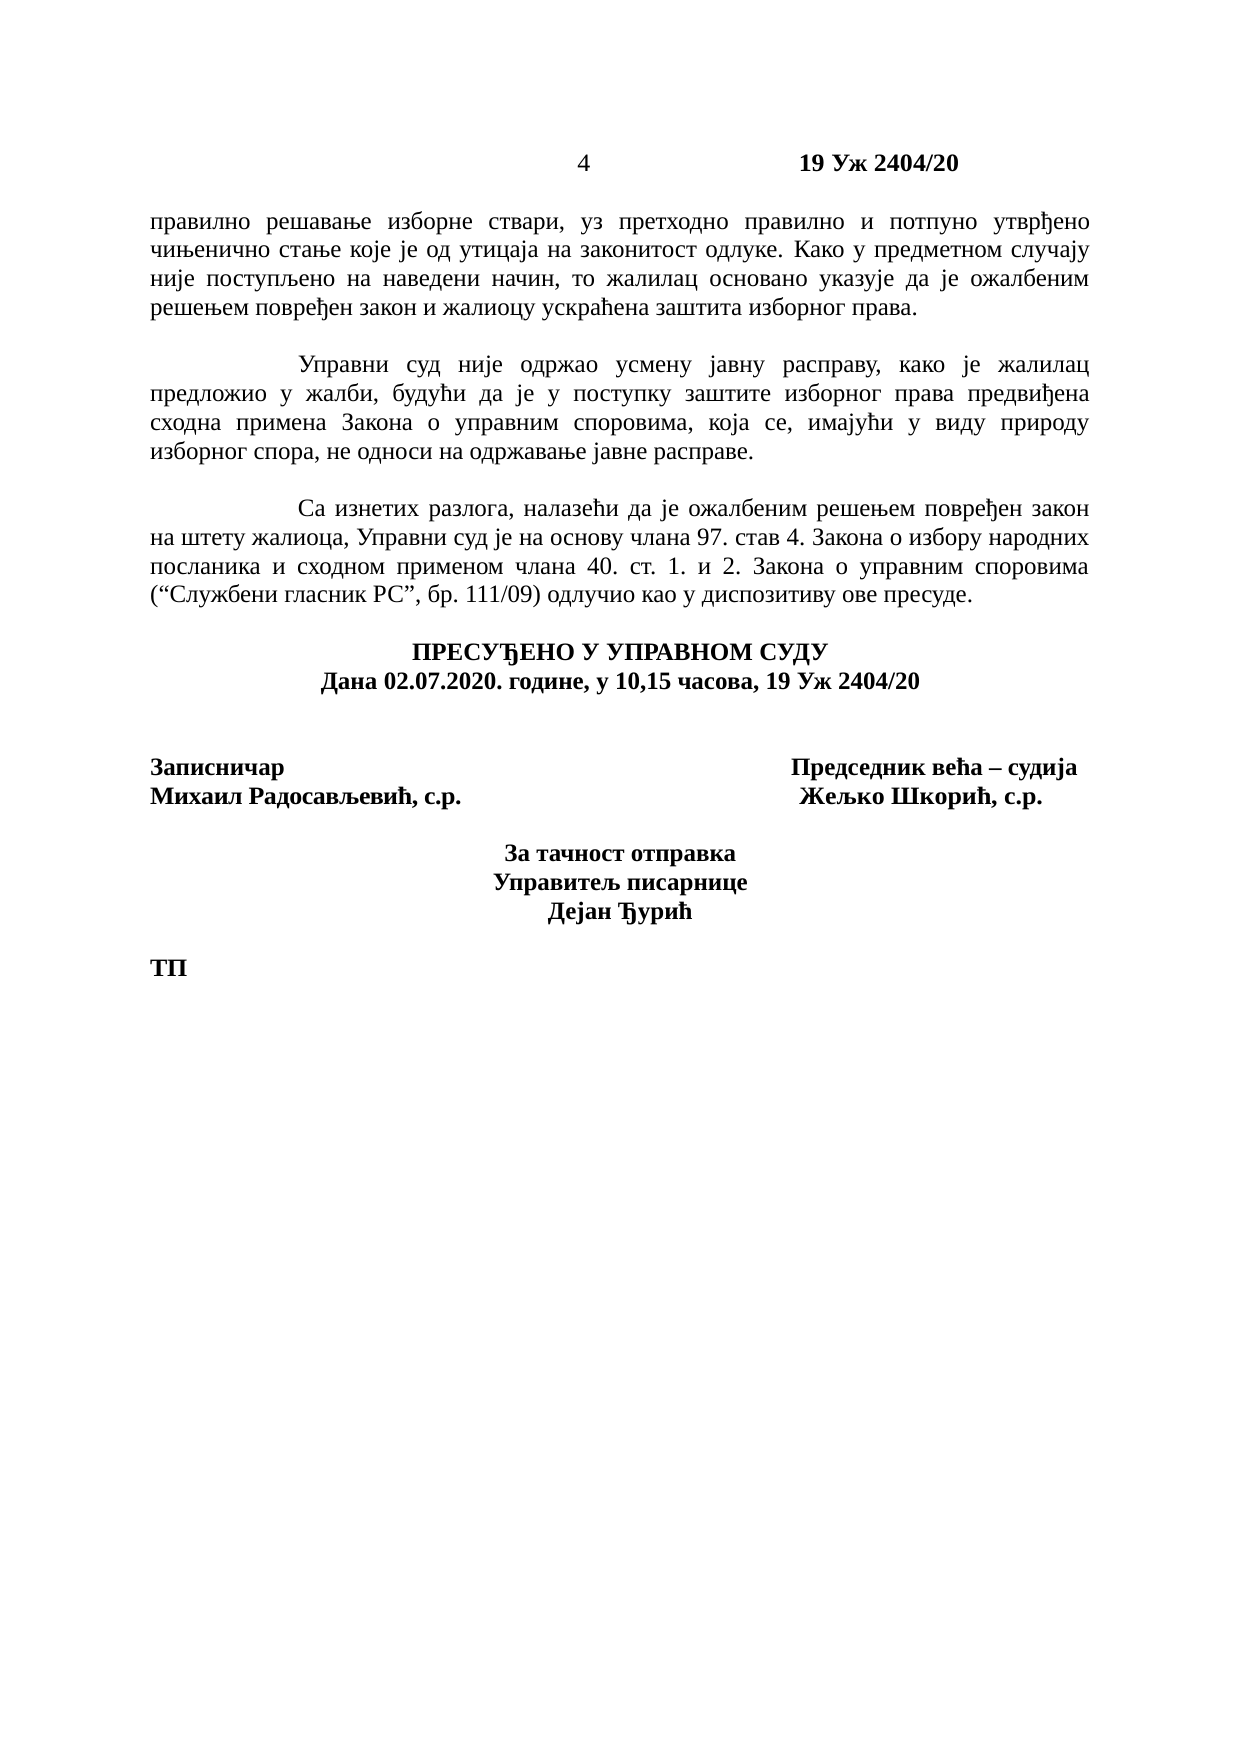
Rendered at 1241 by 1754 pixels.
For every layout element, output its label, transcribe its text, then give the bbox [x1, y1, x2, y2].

text За тачност отправка [150, 838, 1090, 867]
text Записничар Председник већа – судија [150, 752, 1090, 781]
text Дана 02.07.2020. године, у 10,15 часова, 19 Уж 2404/20 [150, 666, 1090, 694]
text Управитељ писарнице [150, 867, 1090, 896]
text Дејан Ђурић [150, 896, 1090, 924]
text Са изнетих разлога, налазећи да је ожалбеним решењем повређен закон на штету жалиоца, Управни суд је на основу члана 97. став 4. Закона о избору народних посланика и сходном применом члана 40. ст. 1. и 2. Закона о управним споровима (“Службени гласник РС”, бр. 111/09) одлучио као у диспозитиву ове пресуде. [150, 493, 1090, 608]
text правилно решавање изборне ствари, уз претходно правилно и потпуно утврђено чињенично стање које је од утицаја на законитост одлуке. Како у предметном случају није поступљено на наведени начин, то жалилац основано указује да је ожалбеним решењем повређен закон и жалиоцу ускраћена заштита изборног права. [150, 206, 1090, 321]
text ПРЕСУЂЕНО У УПРАВНОМ СУДУ [150, 637, 1090, 666]
text ТП [150, 953, 1090, 982]
text Управни суд није одржао усмену јавну расправу, како је жалилац предложио у жалби, будући да је у поступку заштите изборног права предвиђена сходна примена Закона о управним споровима, која се, имајући у виду природу изборног спора, не односи на одржавање јавне расправе. [150, 349, 1090, 464]
text Михаил Радосављевић, с.р. Жељко Шкорић, с.р. [150, 781, 1090, 809]
